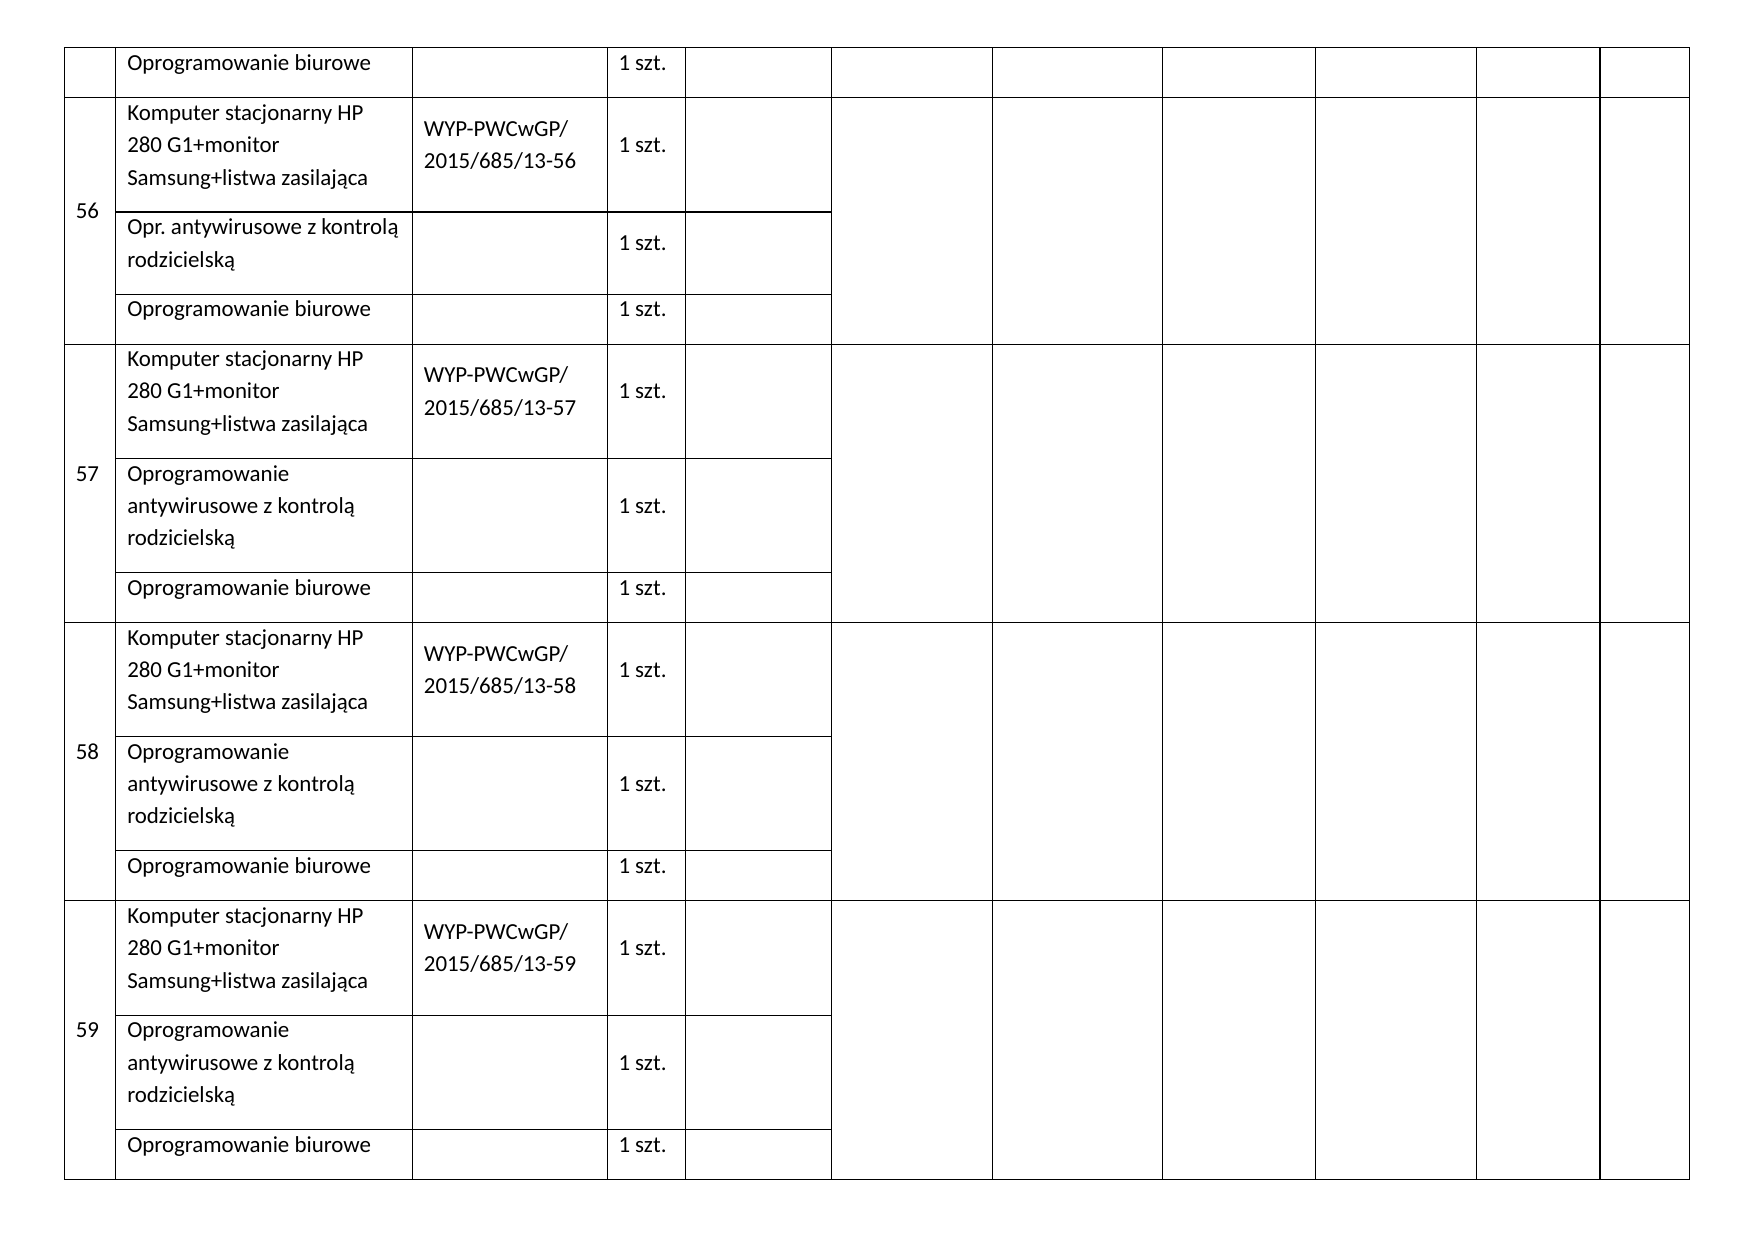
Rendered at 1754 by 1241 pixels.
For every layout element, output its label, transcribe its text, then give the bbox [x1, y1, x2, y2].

table_cell [1477, 901, 1599, 1179]
table_cell [1163, 623, 1315, 900]
table_cell 56 [65, 98, 115, 343]
table_cell 1 szt. [608, 213, 685, 293]
table_cell 1 szt. [608, 48, 685, 97]
table_cell [1163, 345, 1315, 622]
table_cell 1 szt. [608, 851, 685, 900]
table_cell [686, 737, 831, 850]
table_cell Komputer stacjonarny HP 280 G1+monitor Samsung+listwa zasilająca [116, 901, 412, 1014]
table_cell [1601, 345, 1689, 622]
table_cell 1 szt. [608, 737, 685, 850]
table_cell [1477, 623, 1599, 900]
table_cell [1163, 901, 1315, 1179]
table_cell [993, 98, 1162, 343]
table_cell [832, 98, 992, 343]
table_cell Komputer stacjonarny HP 280 G1+monitor Samsung+listwa zasilająca [116, 98, 412, 211]
table_cell [413, 851, 607, 900]
table_cell 1 szt. [608, 901, 685, 1014]
table_cell [1477, 48, 1599, 97]
table_cell [1163, 98, 1315, 343]
table_cell [686, 851, 831, 900]
table_cell WYP-PWCwGP/2015/685/13-58 [413, 623, 607, 736]
table_cell Oprogramowanie antywirusowe z kontrolą rodzicielską [116, 737, 412, 850]
table_cell [413, 48, 607, 97]
table_cell WYP-PWCwGP/2015/685/13-56 [413, 98, 607, 211]
table_cell [1477, 98, 1599, 343]
table_cell [1601, 623, 1689, 900]
table_cell 1 szt. [608, 98, 685, 211]
table_cell [65, 48, 115, 97]
table_cell [413, 1130, 607, 1179]
table_cell [413, 737, 607, 850]
table_cell Oprogramowanie antywirusowe z kontrolą rodzicielską [116, 459, 412, 572]
table_cell [1477, 345, 1599, 622]
table_cell [686, 573, 831, 622]
table_cell [686, 459, 831, 572]
table_cell [686, 623, 831, 736]
table_cell [1601, 901, 1689, 1179]
table_cell [832, 623, 992, 900]
table_cell Oprogramowanie antywirusowe z kontrolą rodzicielską [116, 1016, 412, 1129]
table_cell [686, 1016, 831, 1129]
table_cell [993, 48, 1162, 97]
table_cell Opr. antywirusowe z kontrolą rodzicielską [116, 213, 412, 293]
table_cell [413, 459, 607, 572]
table_cell [993, 901, 1162, 1179]
table_cell 58 [65, 623, 115, 900]
table_cell [1316, 623, 1476, 900]
table_cell [686, 901, 831, 1014]
table_cell [413, 295, 607, 343]
table_cell 1 szt. [608, 345, 685, 458]
table_cell [1163, 48, 1315, 97]
table_cell [1601, 98, 1689, 343]
table_cell [832, 345, 992, 622]
table_cell [1601, 48, 1689, 97]
table_cell [686, 345, 831, 458]
table_cell Oprogramowanie biurowe [116, 573, 412, 622]
table_cell Komputer stacjonarny HP 280 G1+monitor Samsung+listwa zasilająca [116, 345, 412, 458]
table_cell [686, 295, 831, 343]
table_cell Oprogramowanie biurowe [116, 1130, 412, 1179]
table_cell [413, 573, 607, 622]
table_cell Oprogramowanie biurowe [116, 851, 412, 900]
table_cell [993, 623, 1162, 900]
table_cell [1316, 48, 1476, 97]
table_cell 1 szt. [608, 295, 685, 343]
table_cell [1316, 901, 1476, 1179]
table_cell [686, 1130, 831, 1179]
table_cell 57 [65, 345, 115, 622]
table_cell [413, 213, 607, 293]
table_cell [413, 1016, 607, 1129]
table_cell 1 szt. [608, 459, 685, 572]
table_cell 1 szt. [608, 623, 685, 736]
table_cell [686, 98, 831, 211]
table_cell [993, 345, 1162, 622]
table_cell WYP-PWCwGP/2015/685/13-59 [413, 901, 607, 1014]
table_cell Oprogramowanie biurowe [116, 48, 412, 97]
table_cell [686, 48, 831, 97]
table_cell [1316, 345, 1476, 622]
table_cell Oprogramowanie biurowe [116, 295, 412, 343]
table_cell [686, 213, 831, 293]
table_cell 1 szt. [608, 573, 685, 622]
table_cell WYP-PWCwGP/2015/685/13-57 [413, 345, 607, 458]
table_cell 59 [65, 901, 115, 1179]
table_cell [1316, 98, 1476, 343]
table_cell Komputer stacjonarny HP 280 G1+monitor Samsung+listwa zasilająca [116, 623, 412, 736]
table_cell 1 szt. [608, 1130, 685, 1179]
table_cell 1 szt. [608, 1016, 685, 1129]
table_cell [832, 901, 992, 1179]
table_cell [832, 48, 992, 97]
